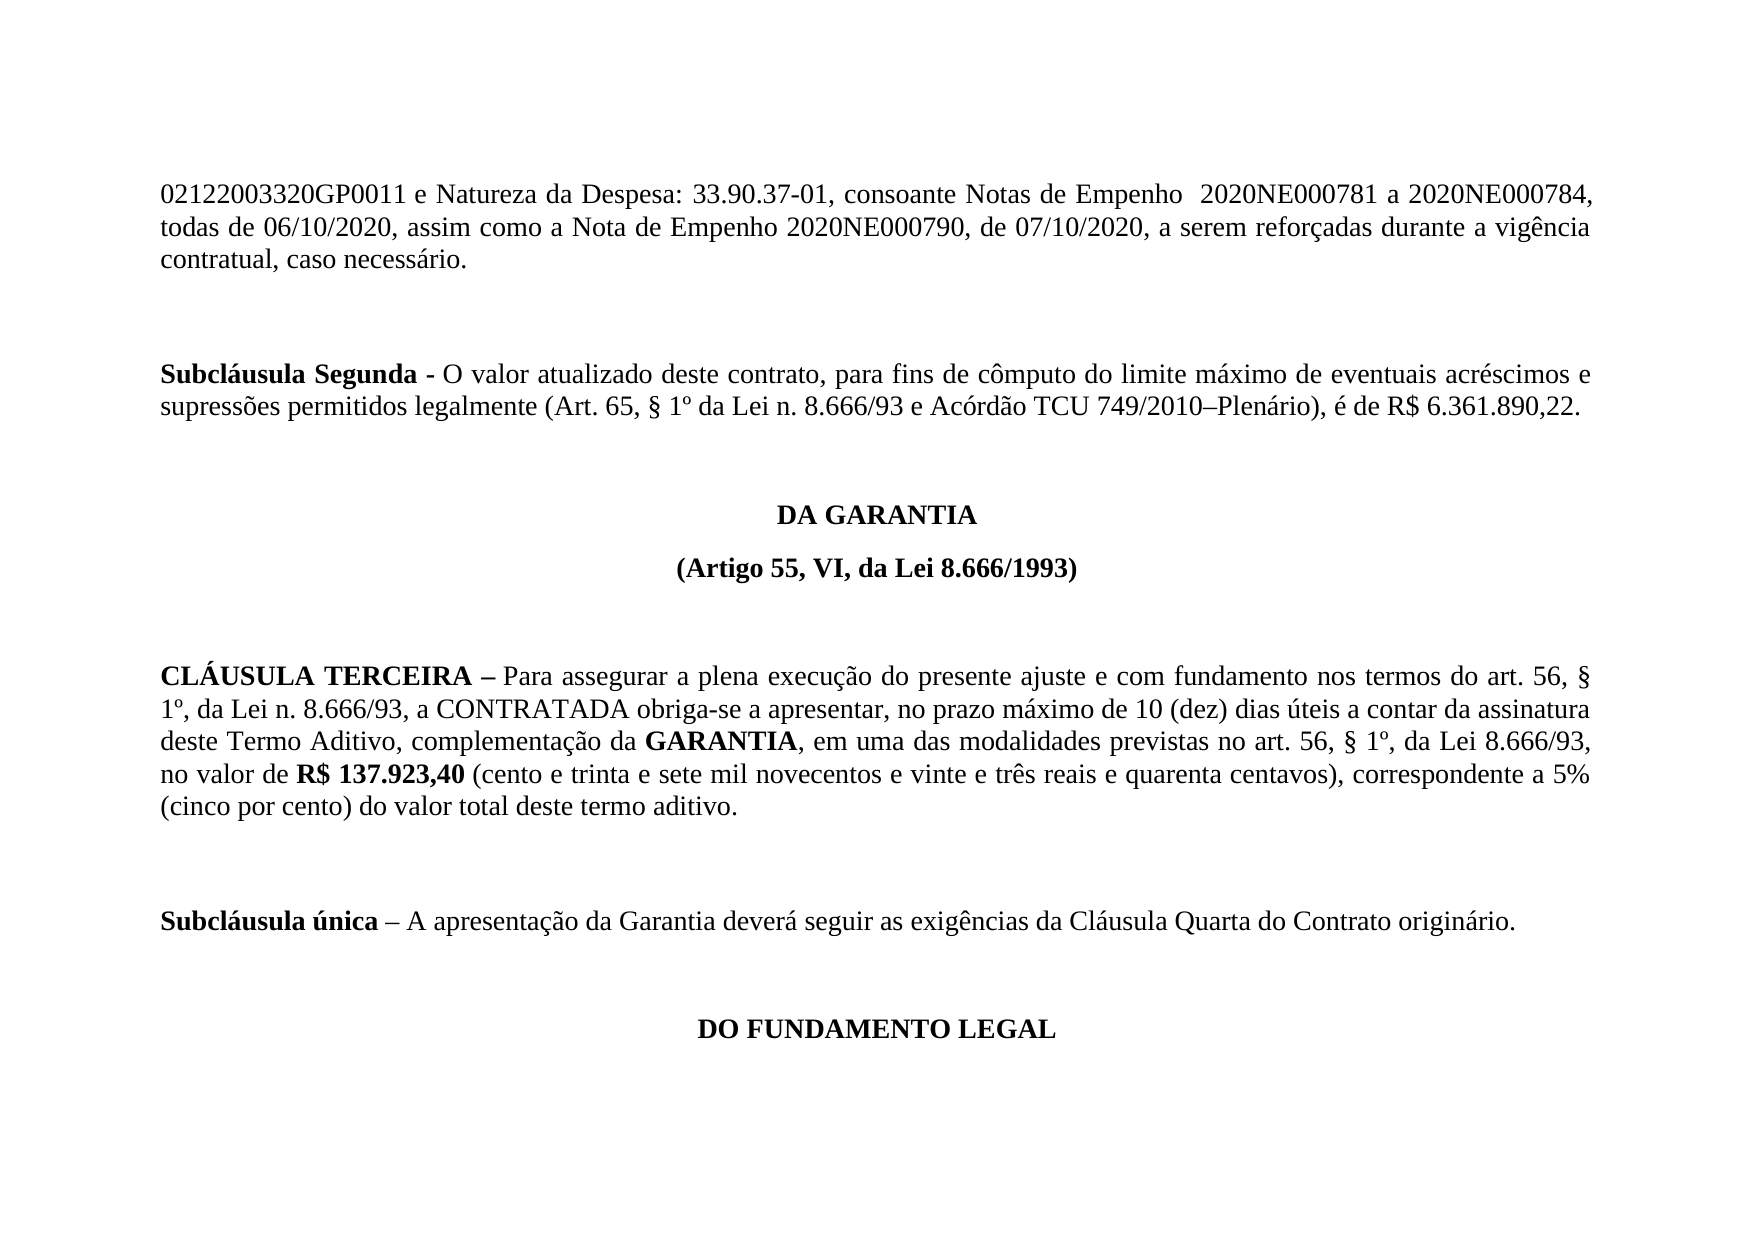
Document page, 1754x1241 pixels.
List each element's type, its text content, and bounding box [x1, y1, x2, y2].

text (Artigo 55, VI, da Lei 8.666/1993) [148, 551, 1606, 583]
text DO FUNDAMENTO LEGAL [148, 1012, 1606, 1045]
text DA GARANTIA [148, 498, 1606, 530]
text Subcláusula Segunda - O valor atualizado deste contrato, para fins de cômputo do limite máximo de eventuais acréscimos e supressões permitidos legalmente (Art. 65, § 1º da Lei n. 8.666/93 e Acórdão TCU 749/2010–Plenário), é de R$ 6.361.890,22. [160, 357, 1594, 422]
text Subcláusula única – A apresentação da Garantia deverá seguir as exigências da Cláusula Quarta do Contrato originário. [160, 904, 1594, 936]
text CLÁUSULA TERCEIRA – Para assegurar a plena execução do presente ajuste e com fundamento nos termos do art. 56, § 1º, da Lei n. 8.666/93, a CONTRATADA obriga-se a apresentar, no prazo máximo de 10 (dez) dias úteis a contar da assinatura deste Termo Aditivo, complementação da GARANTIA, em uma das modalidades previstas no art. 56, § 1º, da Lei 8.666/93, no valor de R$ 137.923,40 (cento e trinta e sete mil novecentos e vinte e três reais e quarenta centavos), correspondente a 5% (cinco por cento) do valor total deste termo aditivo. [160, 659, 1594, 821]
text 02122003320GP0011 e Natureza da Despesa: ­­33.90.37-01, consoante Notas de Empenho 2020NE000781 a 2020NE000784, todas de 06/10/2020, assim como a Nota de Empenho 2020NE000790, de 07/10/2020, a serem reforçadas durante a vigência contratual, caso necessário. [160, 177, 1594, 274]
